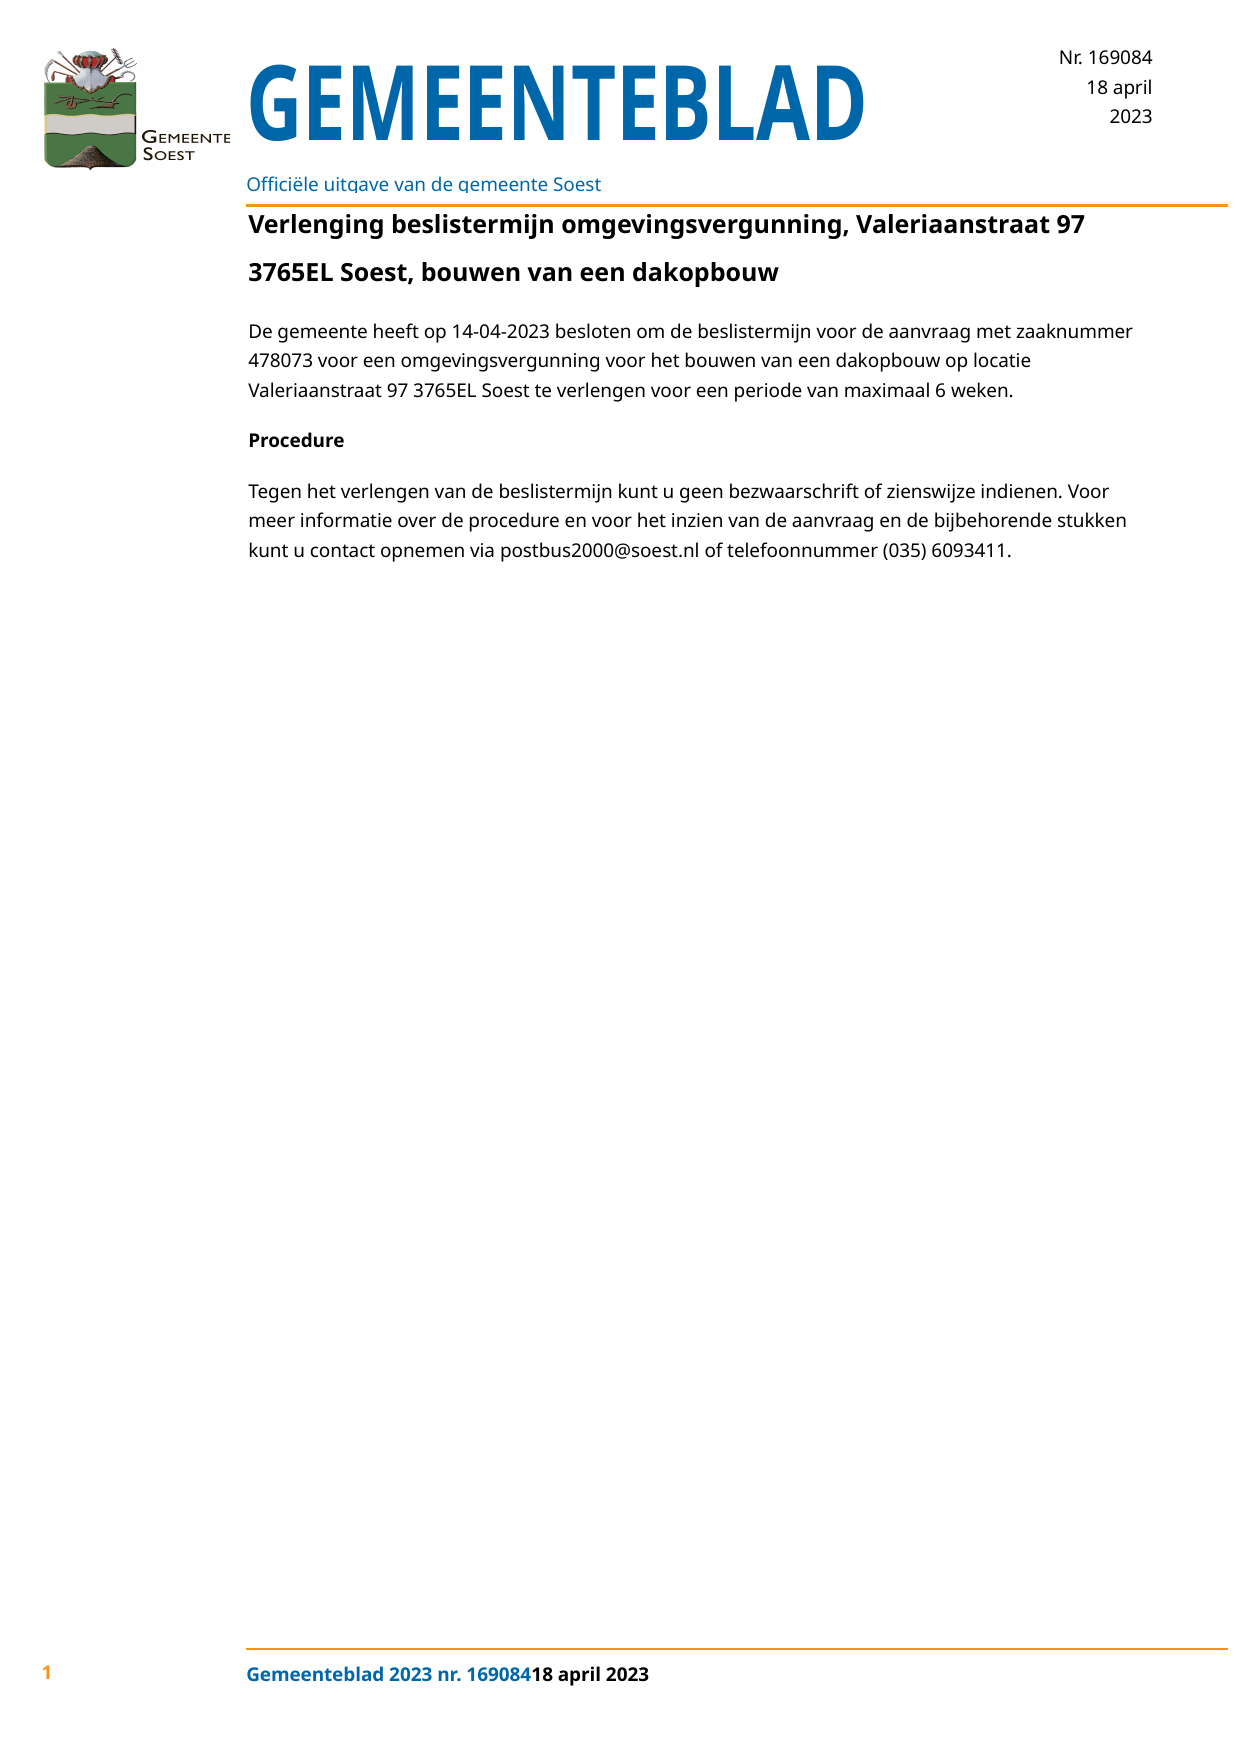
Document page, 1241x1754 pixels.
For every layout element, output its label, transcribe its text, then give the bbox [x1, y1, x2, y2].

text Procedure [248, 427, 1152, 453]
text De gemeente heeft op 14-04-2023 besloten om de beslistermijn voor de aanvraag met zaaknummer 478073 voor een omgevingsvergunning voor het bouwen van een dakopbouw op locatie Valeriaanstraat 97 3765EL Soest te verlengen voor een periode van maximaal 6 weken. [248, 318, 1152, 403]
picture [41, 47, 231, 172]
text Verlenging beslistermijn omgevingsvergunning, Valeriaanstraat 97 3765EL Soest, bouwen van een dakopbouw [248, 207, 1152, 288]
text Tegen het verlengen van de beslistermijn kunt u geen bezwaarschrift of zienswijze indienen. Voor meer informatie over de procedure en voor het inzien van de aanvraag en de bijbehorende stukken kunt u contact opnemen via postbus2000@soest.nl of telefoonnummer (035) 6093411. [248, 478, 1152, 563]
